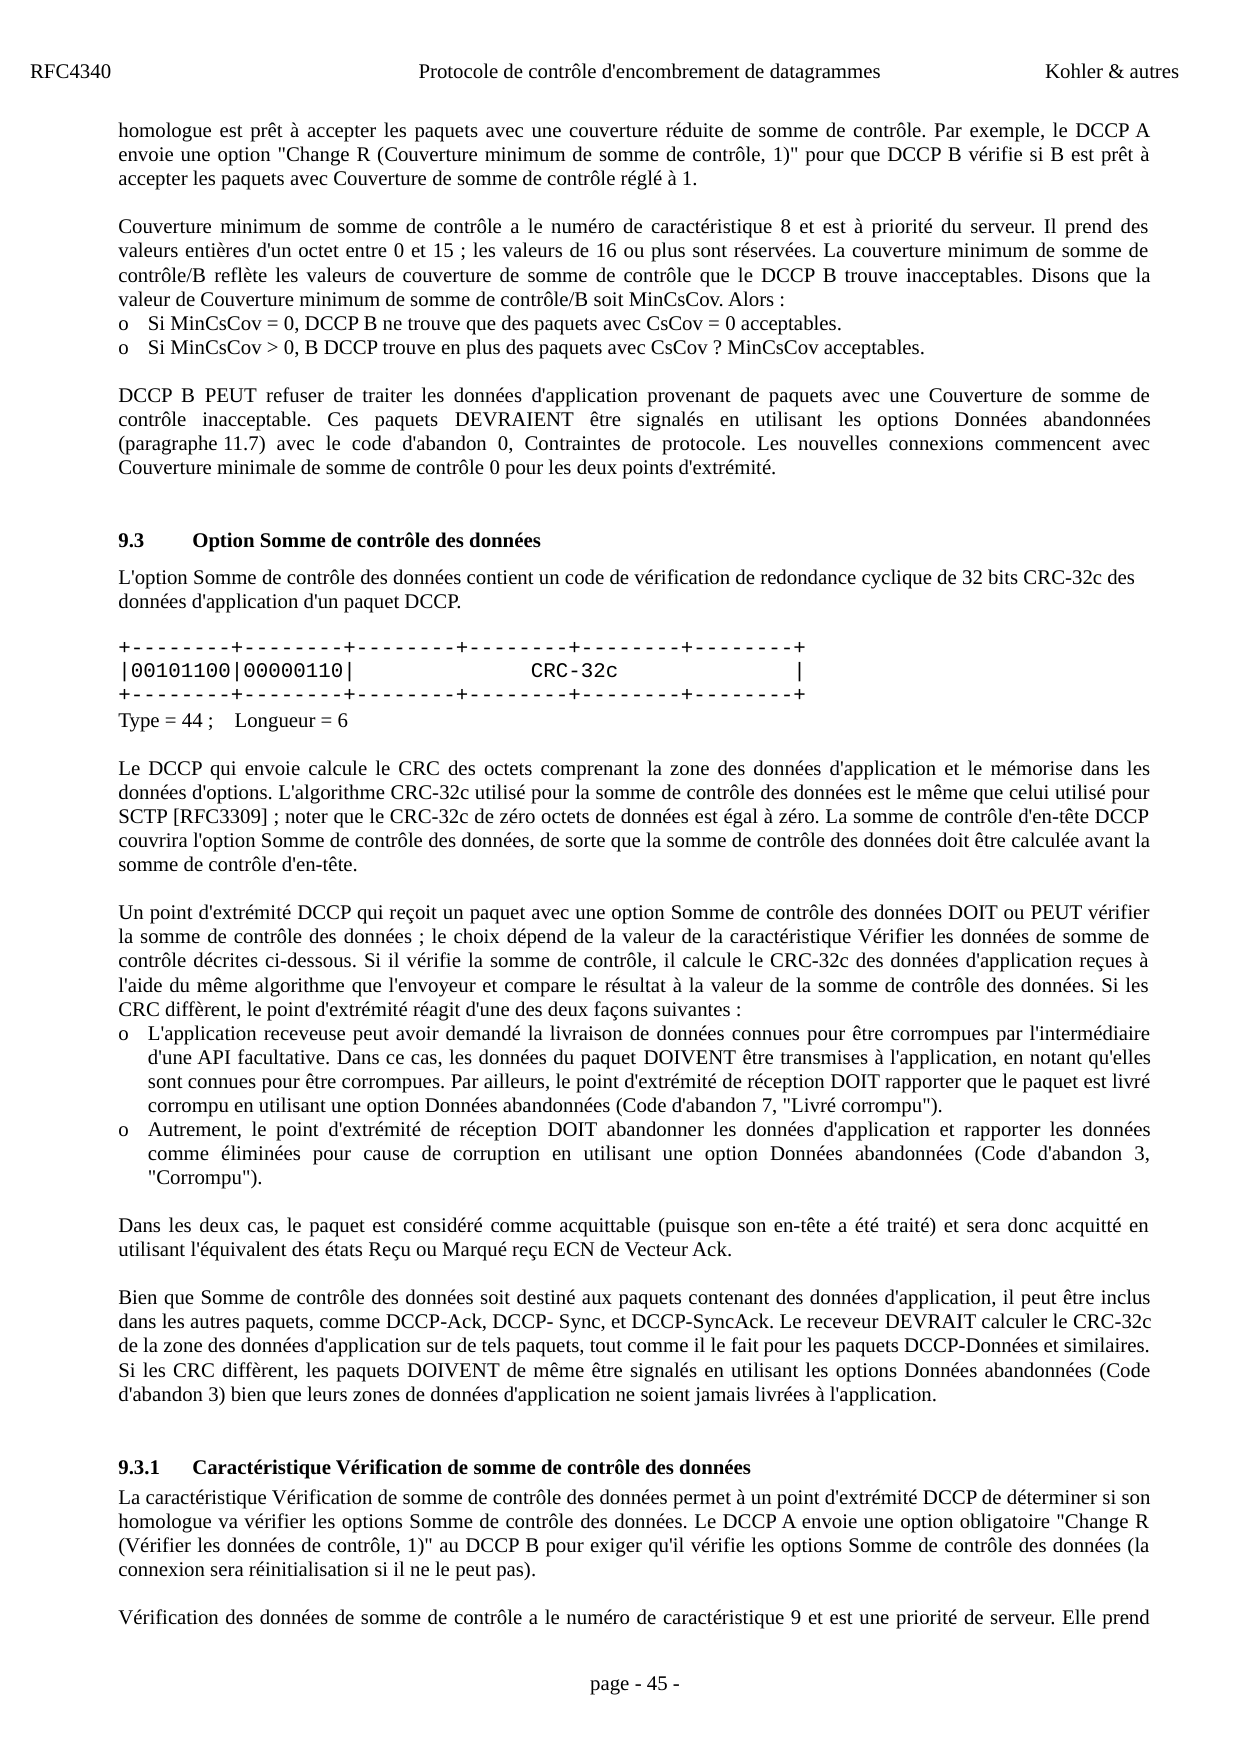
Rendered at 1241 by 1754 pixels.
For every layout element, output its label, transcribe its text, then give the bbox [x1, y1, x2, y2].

text o Si MinCsCov > 0, B DCCP trouve en plus des paquets avec CsCov ? MinCsCov acceptables. [118, 335, 1152, 359]
text |00101100|00000110| CRC-32c | [118, 661, 1152, 684]
subtitle 9.3.1 Caractéristique Vérification de somme de contrôle des données [118, 1455, 1152, 1479]
text homologue est prêt à accepter les paquets avec une couverture réduite de somme de contrôle. Par exemple, le DCCP A envoie une option "Change R (Couverture minimum de somme de contrôle, 1)" pour que DCCP B vérifie si B est prêt à accepter les paquets avec Couverture de somme de contrôle réglé à 1. [118, 118, 1152, 190]
text La caractéristique Vérification de somme de contrôle des données permet à un point d'extrémité DCCP de déterminer si son homologue va vérifier les options Somme de contrôle des données. Le DCCP A envoie une option obligatoire "Change R (Vérifier les données de contrôle, 1)" au DCCP B pour exiger qu'il vérifie les options Somme de contrôle des données (la connexion sera réinitialisation si il ne le peut pas). [118, 1485, 1152, 1581]
text Couverture minimum de somme de contrôle a le numéro de caractéristique 8 et est à priorité du serveur. Il prend des valeurs entières d'un octet entre 0 et 15 ; les valeurs de 16 ou plus sont réservées. La couverture minimum de somme de contrôle/B reflète les valeurs de couverture de somme de contrôle que le DCCP B trouve inacceptables. Disons que la valeur de Couverture minimum de somme de contrôle/B soit MinCsCov. Alors : [118, 214, 1152, 311]
text Bien que Somme de contrôle des données soit destiné aux paquets contenant des données d'application, il peut être inclus dans les autres paquets, comme DCCP-Ack, DCCP- Sync, et DCCP-SyncAck. Le receveur devrait calculer le CRC-32c de la zone des données d'application sur de tels paquets, tout comme il le fait pour les paquets DCCP-Données et similaires. Si les CRC diffèrent, les paquets DOIVENT de même être signalés en utilisant les options Données abandonnées (Code d'abandon 3) bien que leurs zones de données d'application ne soient jamais livrées à l'application. [118, 1285, 1152, 1406]
text Dans les deux cas, le paquet est considéré comme acquittable (puisque son en-tête a été traité) et sera donc acquitté en utilisant l'équivalent des états Reçu ou Marqué reçu ECN de Vecteur Ack. [118, 1213, 1152, 1261]
text o Si MinCsCov = 0, DCCP B ne trouve que des paquets avec CsCov = 0 acceptables. [118, 311, 1152, 335]
text DCCP B peut refuser de traiter les données d'application provenant de paquets avec une Couverture de somme de contrôle inacceptable. Ces paquets devraient être signalés en utilisant les options Données abandonnées (paragraphe 11.7) avec le code d'abandon 0, Contraintes de protocole. Les nouvelles connexions commencent avec Couverture minimale de somme de contrôle 0 pour les deux points d'extrémité. [118, 383, 1152, 479]
text +--------+--------+--------+--------+--------+--------+ [118, 684, 1152, 708]
text Type = 44 ; Longueur = 6 [118, 708, 1152, 732]
subtitle 9.3 Option Somme de contrôle des données [118, 528, 1152, 552]
text o Autrement, le point d'extrémité de réception doit abandonner les données d'application et rapporter les données comme éliminées pour cause de corruption en utilisant une option Données abandonnées (Code d'abandon 3, "Corrompu"). [118, 1117, 1152, 1189]
text Vérification des données de somme de contrôle a le numéro de caractéristique 9 et est une priorité de serveur. Elle prend [118, 1605, 1152, 1629]
text Un point d'extrémité DCCP qui reçoit un paquet avec une option Somme de contrôle des données DOIT ou PEUT vérifier la somme de contrôle des données ; le choix dépend de la valeur de la caractéristique Vérifier les données de somme de contrôle décrites ci-dessous. Si il vérifie la somme de contrôle, il calcule le CRC-32c des données d'application reçues à l'aide du même algorithme que l'envoyeur et compare le résultat à la valeur de la somme de contrôle des données. Si les CRC diffèrent, le point d'extrémité réagit d'une des deux façons suivantes : [118, 900, 1152, 1021]
text o L'application receveuse peut avoir demandé la livraison de données connues pour être corrompues par l'intermédiaire d'une API facultative. Dans ce cas, les données du paquet doivent être transmises à l'application, en notant qu'elles sont connues pour être corrompues. Par ailleurs, le point d'extrémité de réception DOIT rapporter que le paquet est livré corrompu en utilisant une option Données abandonnées (Code d'abandon 7, "Livré corrompu"). [118, 1021, 1152, 1117]
text +--------+--------+--------+--------+--------+--------+ [118, 637, 1152, 661]
text Le DCCP qui envoie calcule le CRC des octets comprenant la zone des données d'application et le mémorise dans les données d'options. L'algorithme CRC-32c utilisé pour la somme de contrôle des données est le même que celui utilisé pour SCTP [RFC3309] ; noter que le CRC-32c de zéro octets de données est égal à zéro. La somme de contrôle d'en-tête DCCP couvrira l'option Somme de contrôle des données, de sorte que la somme de contrôle des données doit être calculée avant la somme de contrôle d'en-tête. [118, 756, 1152, 876]
text L'option Somme de contrôle des données contient un code de vérification de redondance cyclique de 32 bits CRC-32c des données d'application d'un paquet DCCP. [118, 565, 1152, 613]
